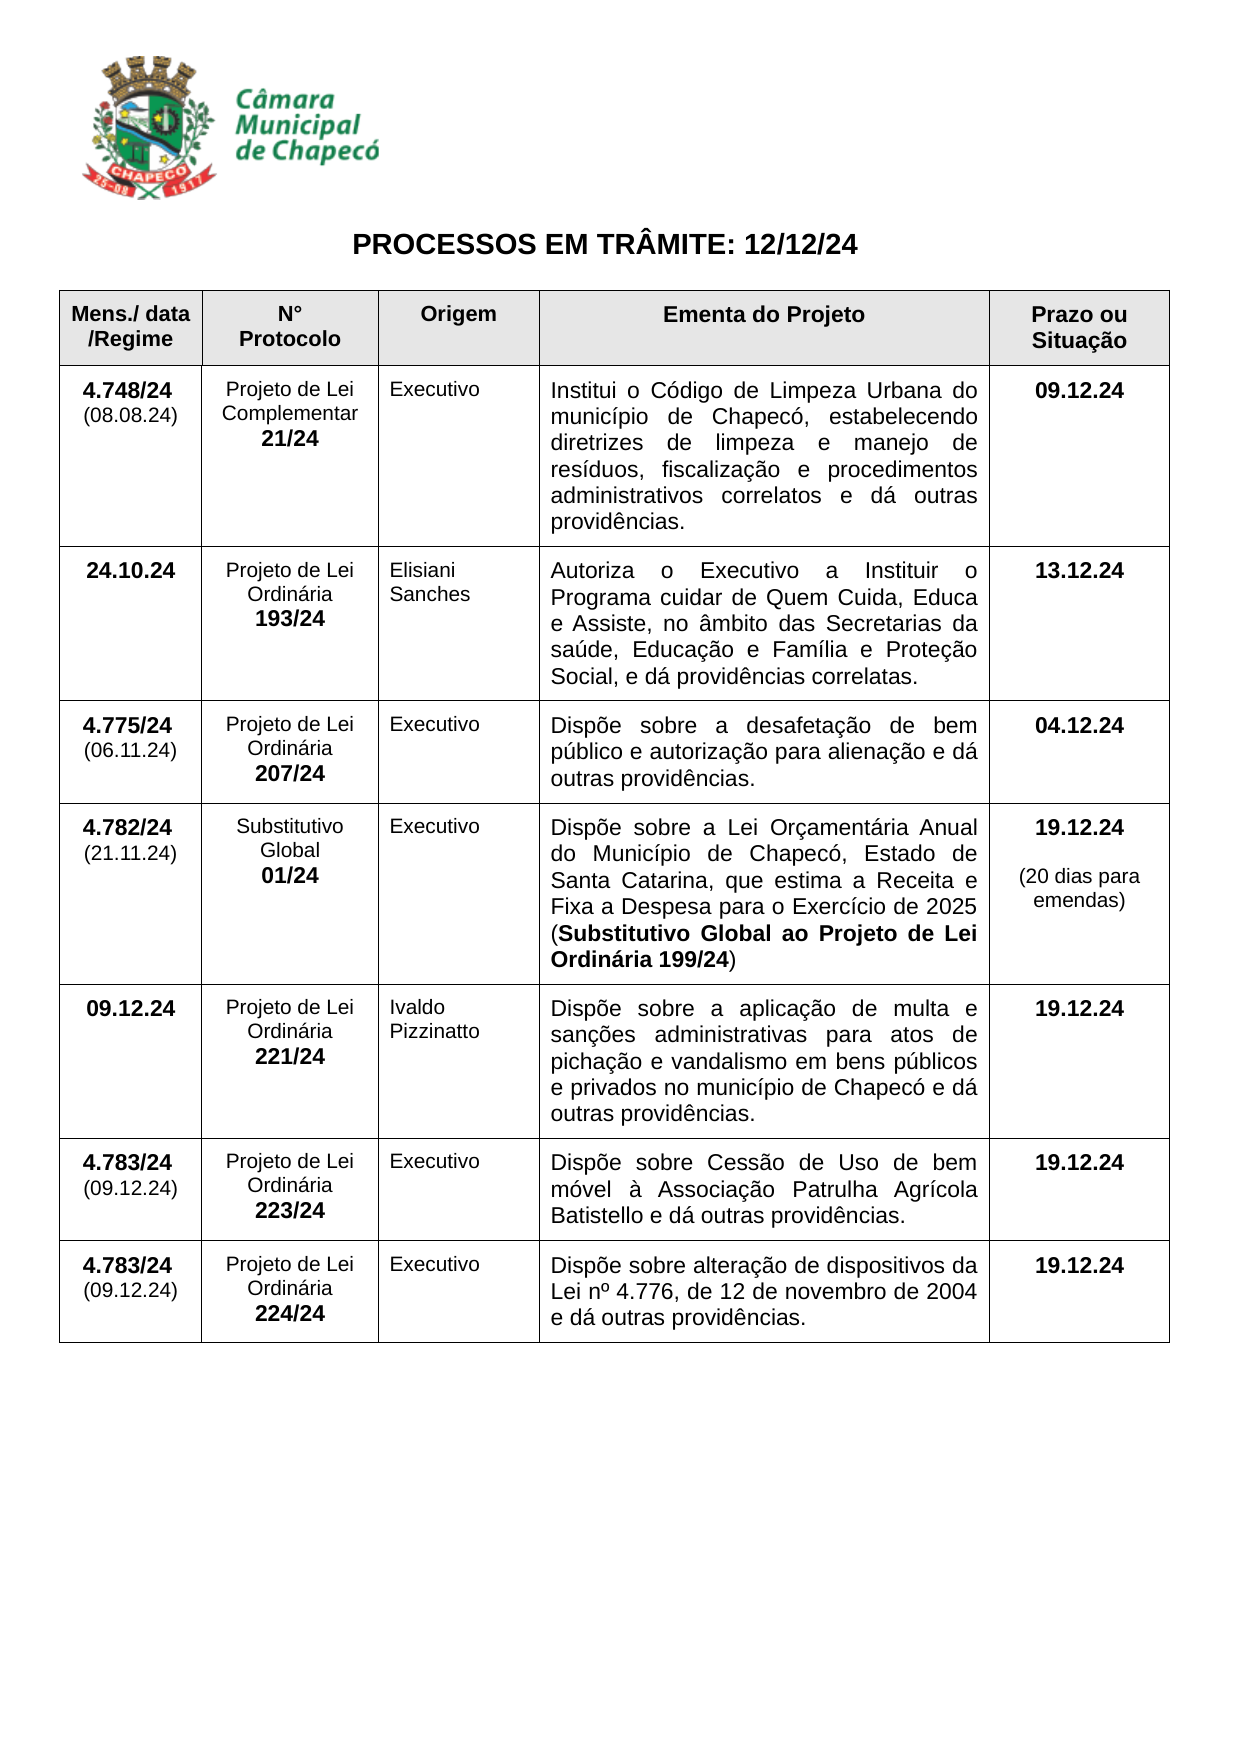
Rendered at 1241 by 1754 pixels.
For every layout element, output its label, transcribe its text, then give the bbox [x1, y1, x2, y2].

table_cell Projeto de Lei Ordinária 193/24 [202, 547, 378, 700]
table_cell Executivo [379, 804, 539, 983]
table_cell 19.12.24 [990, 985, 1169, 1138]
table_cell Elisiani Sanches [379, 547, 539, 700]
table_cell 4.748/24 (08.08.24) [60, 366, 201, 546]
table_header Ementa do Projeto [540, 291, 989, 365]
table_cell 09.12.24 [60, 985, 201, 1138]
table_header Origem [379, 291, 539, 365]
table_cell Dispõe sobre alteração de dispositivos da Lei nº 4.776, de 12 de novembro de 2004 e dá outras providências. [540, 1241, 989, 1342]
table_cell 4.783/24 (09.12.24) [60, 1241, 201, 1342]
table_header Prazo ou Situação [990, 291, 1169, 365]
table_cell Projeto de Lei Ordinária 224/24 [202, 1241, 378, 1342]
table_cell Dispõe sobre a aplicação de multa e sanções administrativas para atos de pichação e vandalismo em bens públicos e privados no município de Chapecó e dá outras providências. [540, 985, 989, 1138]
table_cell Institui o Código de Limpeza Urbana do município de Chapecó, estabelecendo diretrizes de limpeza e manejo de resíduos, fiscalização e procedimentos administrativos correlatos e dá outras providências. [540, 366, 989, 546]
table_cell Executivo [379, 701, 539, 803]
table_cell 04.12.24 [990, 701, 1169, 803]
table_cell Ivaldo Pizzinatto [379, 985, 539, 1138]
table_header Mens./ data /Regime [60, 291, 202, 365]
table_cell 19.12.24 [990, 1139, 1169, 1240]
table_cell Dispõe sobre a desafetação de bem público e autorização para alienação e dá outras providências. [540, 701, 989, 803]
table_cell Projeto de Lei Ordinária 221/24 [202, 985, 378, 1138]
table_cell Dispõe sobre a Lei Orçamentária Anual do Município de Chapecó, Estado de Santa Catarina, que estima a Receita e Fixa a Despesa para o Exercício de 2025 (Substitutivo Global ao Projeto de Lei Ordinária 199/24) [540, 804, 989, 983]
table_cell 24.10.24 [60, 547, 201, 700]
table_cell Executivo [379, 1139, 539, 1240]
table_cell Executivo [379, 366, 539, 546]
table_cell Dispõe sobre Cessão de Uso de bem móvel à Associação Patrulha Agrícola Batistello e dá outras providências. [540, 1139, 989, 1240]
table_cell Executivo [379, 1241, 539, 1342]
table_cell Substitutivo Global 01/24 [202, 804, 378, 983]
table_cell Autoriza o Executivo a Instituir o Programa cuidar de Quem Cuida, Educa e Assiste, no âmbito das Secretarias da saúde, Educação e Família e Proteção Social, e dá providências correlatas. [540, 547, 989, 700]
table_cell 13.12.24 [990, 547, 1169, 700]
table_cell 19.12.24 (20 dias para emendas) [990, 804, 1169, 983]
table_cell 4.782/24 (21.11.24) [60, 804, 201, 983]
table_cell 09.12.24 [990, 366, 1169, 546]
table_cell 4.783/24 (09.12.24) [60, 1139, 201, 1240]
table_cell Projeto de Lei Complementar 21/24 [202, 366, 378, 546]
picture [81, 56, 379, 200]
table_cell 19.12.24 [990, 1241, 1169, 1342]
table_header N° Protocolo [203, 291, 378, 365]
table_cell Projeto de Lei Ordinária 223/24 [202, 1139, 378, 1240]
table_cell Projeto de Lei Ordinária 207/24 [202, 701, 378, 803]
subtitle PROCESSOS EM TRÂMITE: 12/12/24 [65, 227, 1145, 261]
table_cell 4.775/24 (06.11.24) [60, 701, 201, 803]
